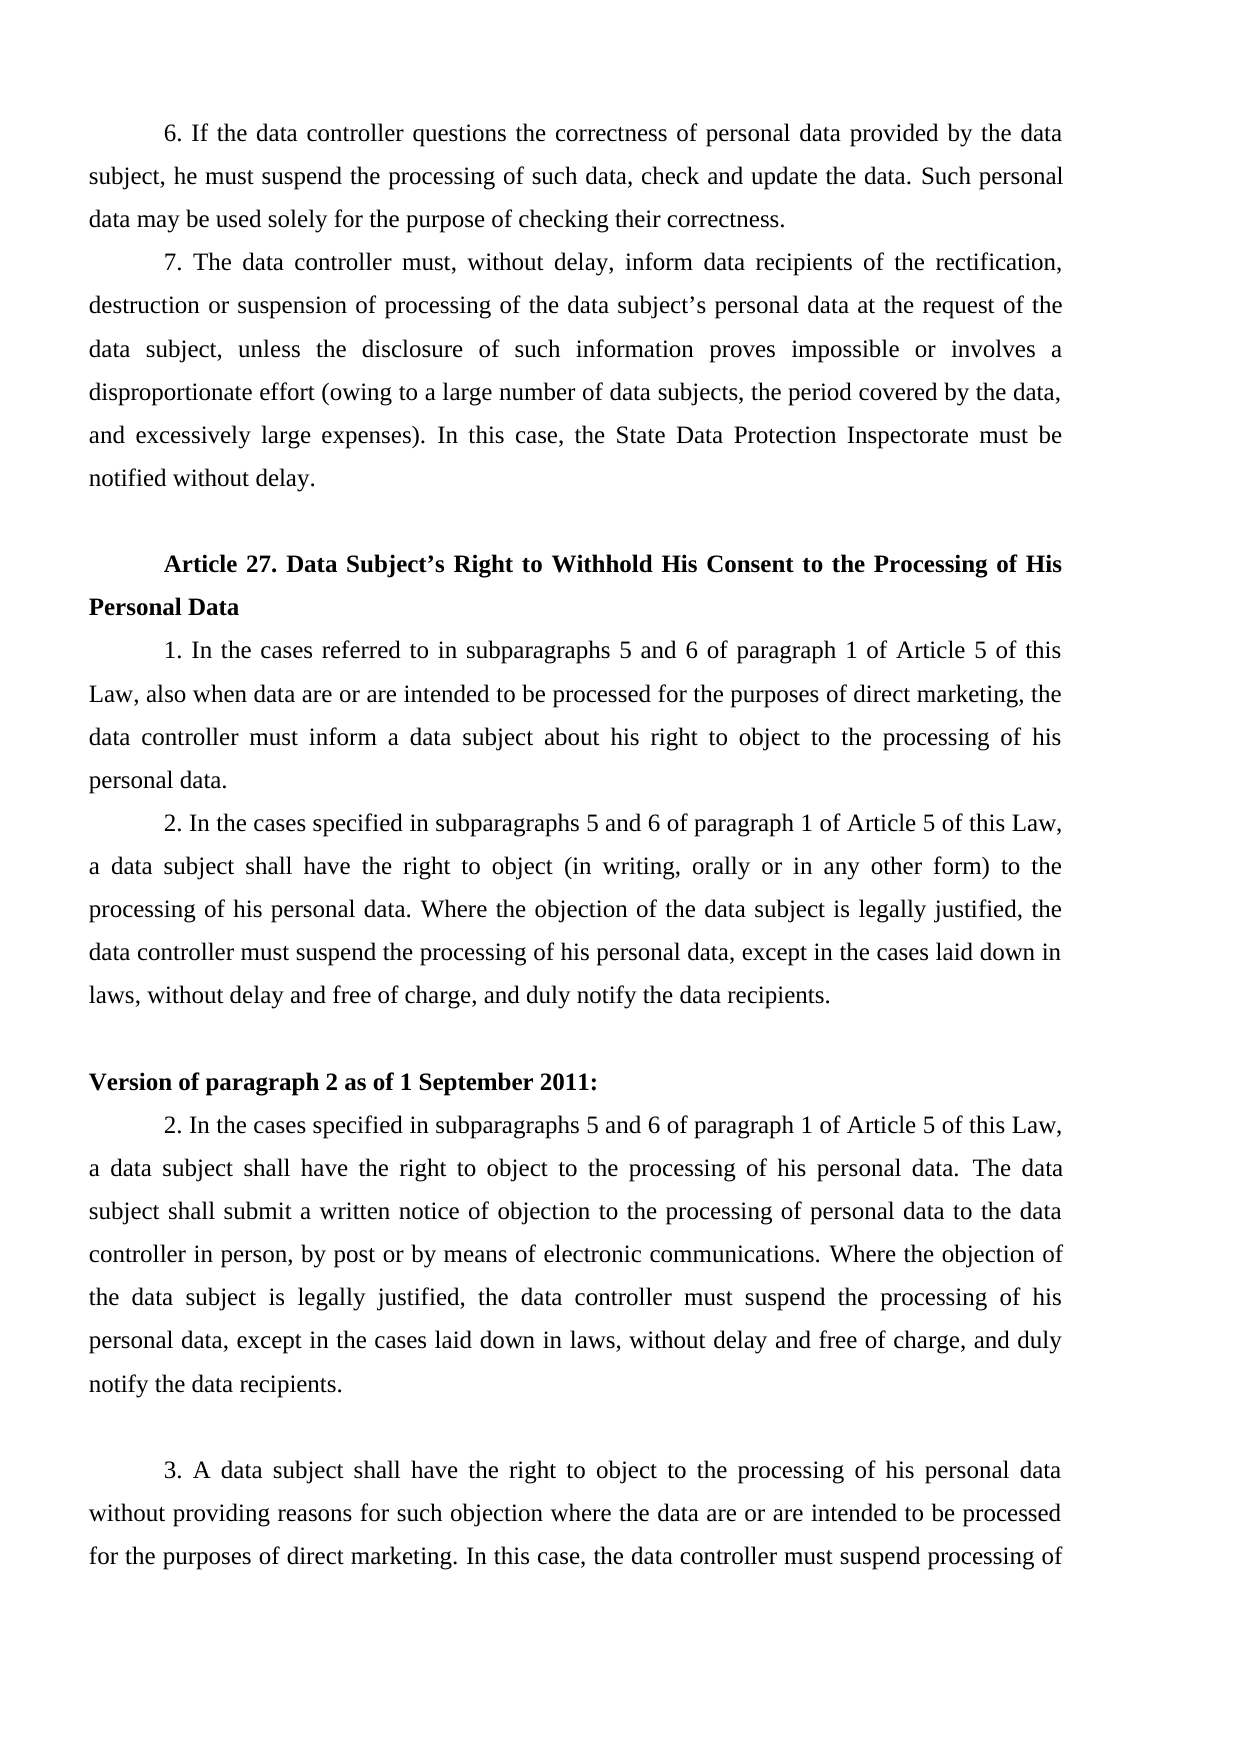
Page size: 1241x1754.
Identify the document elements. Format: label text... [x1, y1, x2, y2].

text 3. A data subject shall have the right to object to the processing of his personal data without providing reasons for such objection where the data are or are intended to be processed for the purposes of direct marketing. In this case, the data controller must suspend processing of [89, 1455, 1063, 1570]
text 6. If the data controller questions the correctness of personal data provided by the data subject, he must suspend the processing of such data, check and update the data. Such personal data may be used solely for the purpose of checking their correctness. [89, 118, 1063, 233]
text 1. In the cases referred to in subparagraphs 5 and 6 of paragraph 1 of Article 5 of this Law, also when data are or are intended to be processed for the purposes of direct marketing, the data controller must inform a data subject about his right to object to the processing of his personal data. [89, 636, 1063, 794]
text Version of paragraph 2 as of 1 September 2011: [89, 1067, 1063, 1096]
text 2. In the cases specified in subparagraphs 5 and 6 of paragraph 1 of Article 5 of this Law, a data subject shall have the right to object to the processing of his personal data. The data subject shall submit a written notice of objection to the processing of personal data to the data controller in person, by post or by means of electronic communications. Where the objection of the data subject is legally justified, the data controller must suspend the processing of his personal data, except in the cases laid down in laws, without delay and free of charge, and duly notify the data recipients. [89, 1110, 1063, 1397]
text 7. The data controller must, without delay, inform data recipients of the rectification, destruction or suspension of processing of the data subject’s personal data at the request of the data subject, unless the disclosure of such information proves impossible or involves a disproportionate effort (owing to a large number of data subjects, the period covered by the data, and excessively large expenses). In this case, the State Data Protection Inspectorate must be notified without delay. [89, 247, 1063, 492]
text Article 27. Data Subject’s Right to Withhold His Consent to the Processing of His Personal Data [89, 549, 1063, 621]
text 2. In the cases specified in subparagraphs 5 and 6 of paragraph 1 of Article 5 of this Law, a data subject shall have the right to object (in writing, orally or in any other form) to the processing of his personal data. Where the objection of the data subject is legally justified, the data controller must suspend the processing of his personal data, except in the cases laid down in laws, without delay and free of charge, and duly notify the data recipients. [89, 808, 1063, 1009]
